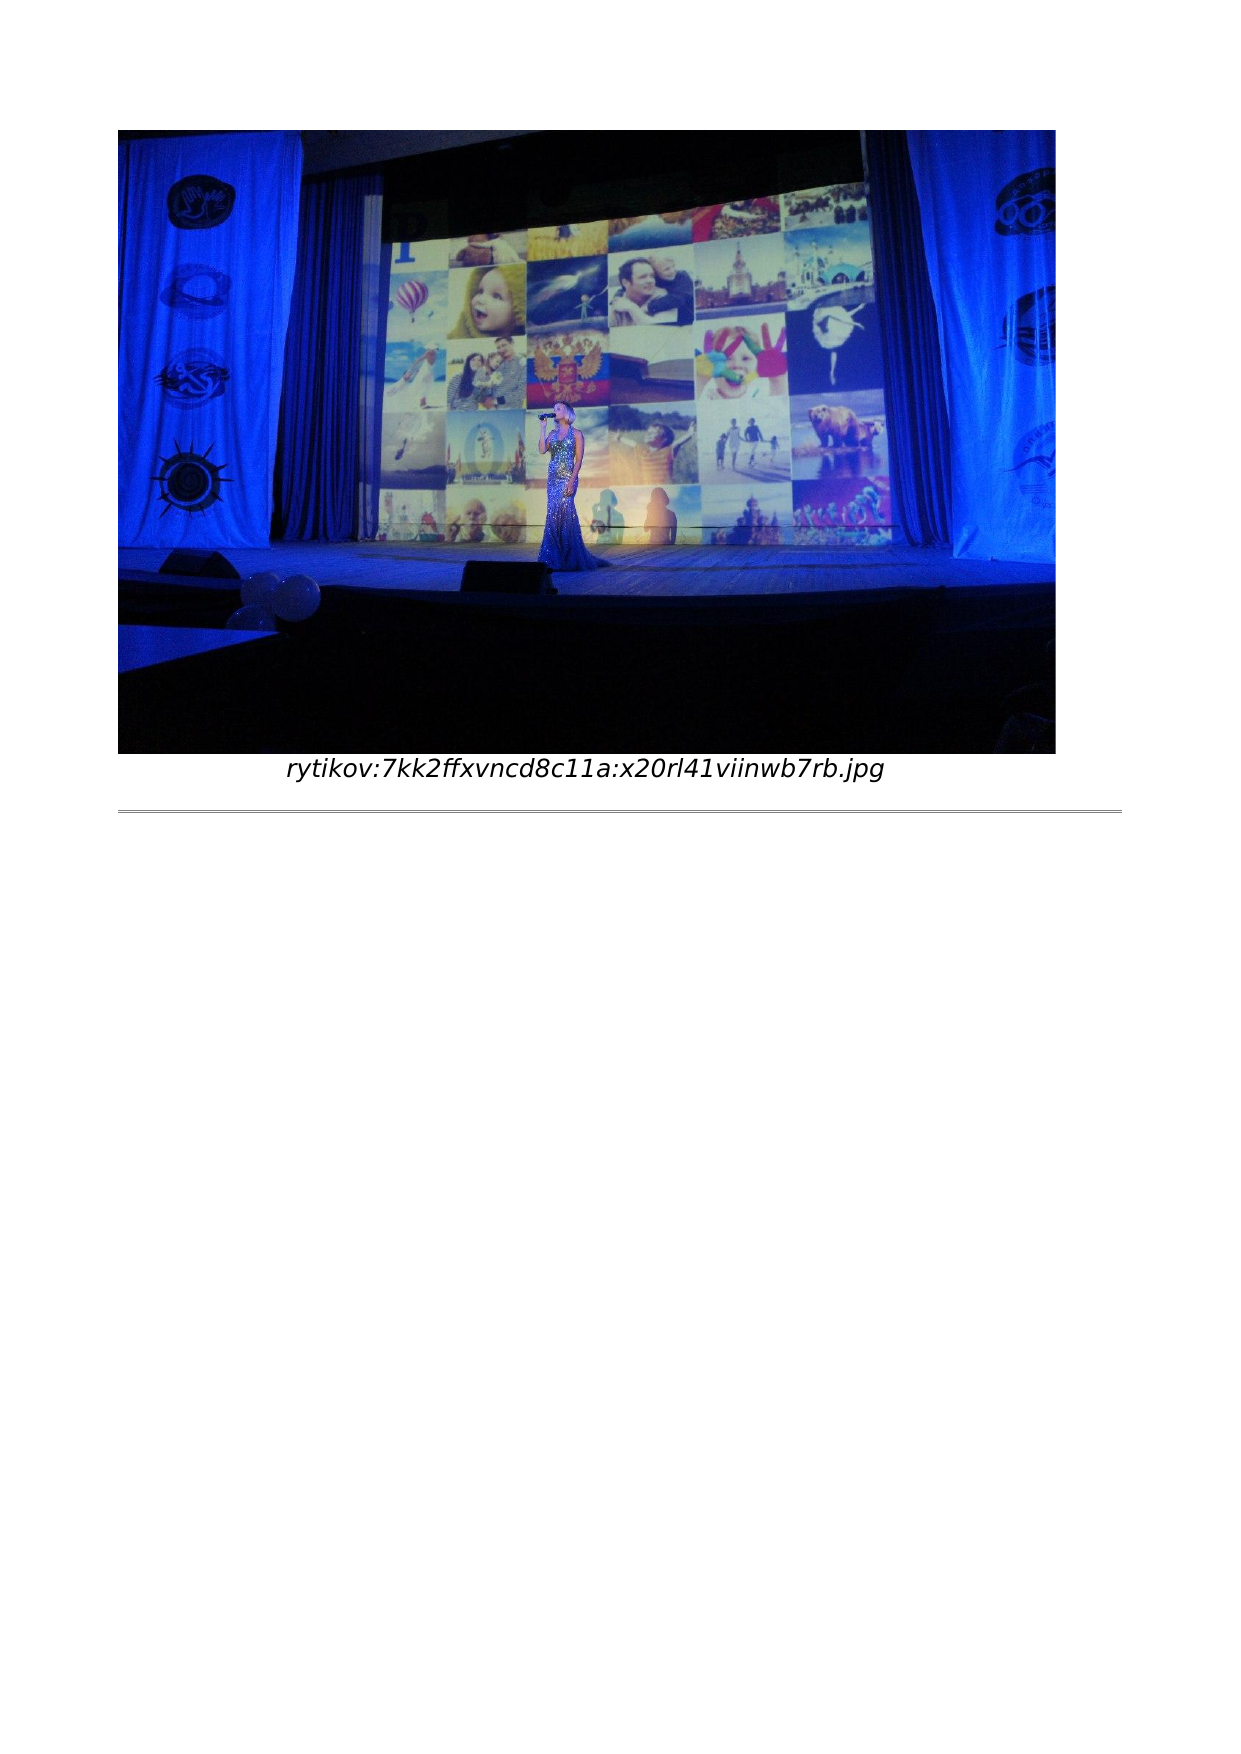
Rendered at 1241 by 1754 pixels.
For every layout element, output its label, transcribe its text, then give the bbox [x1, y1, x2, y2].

picture [118, 130, 1056, 754]
text rytikov:7kk2ffxvncd8c11a:x20rl41viinwb7rb.jpg [118, 754, 1056, 783]
